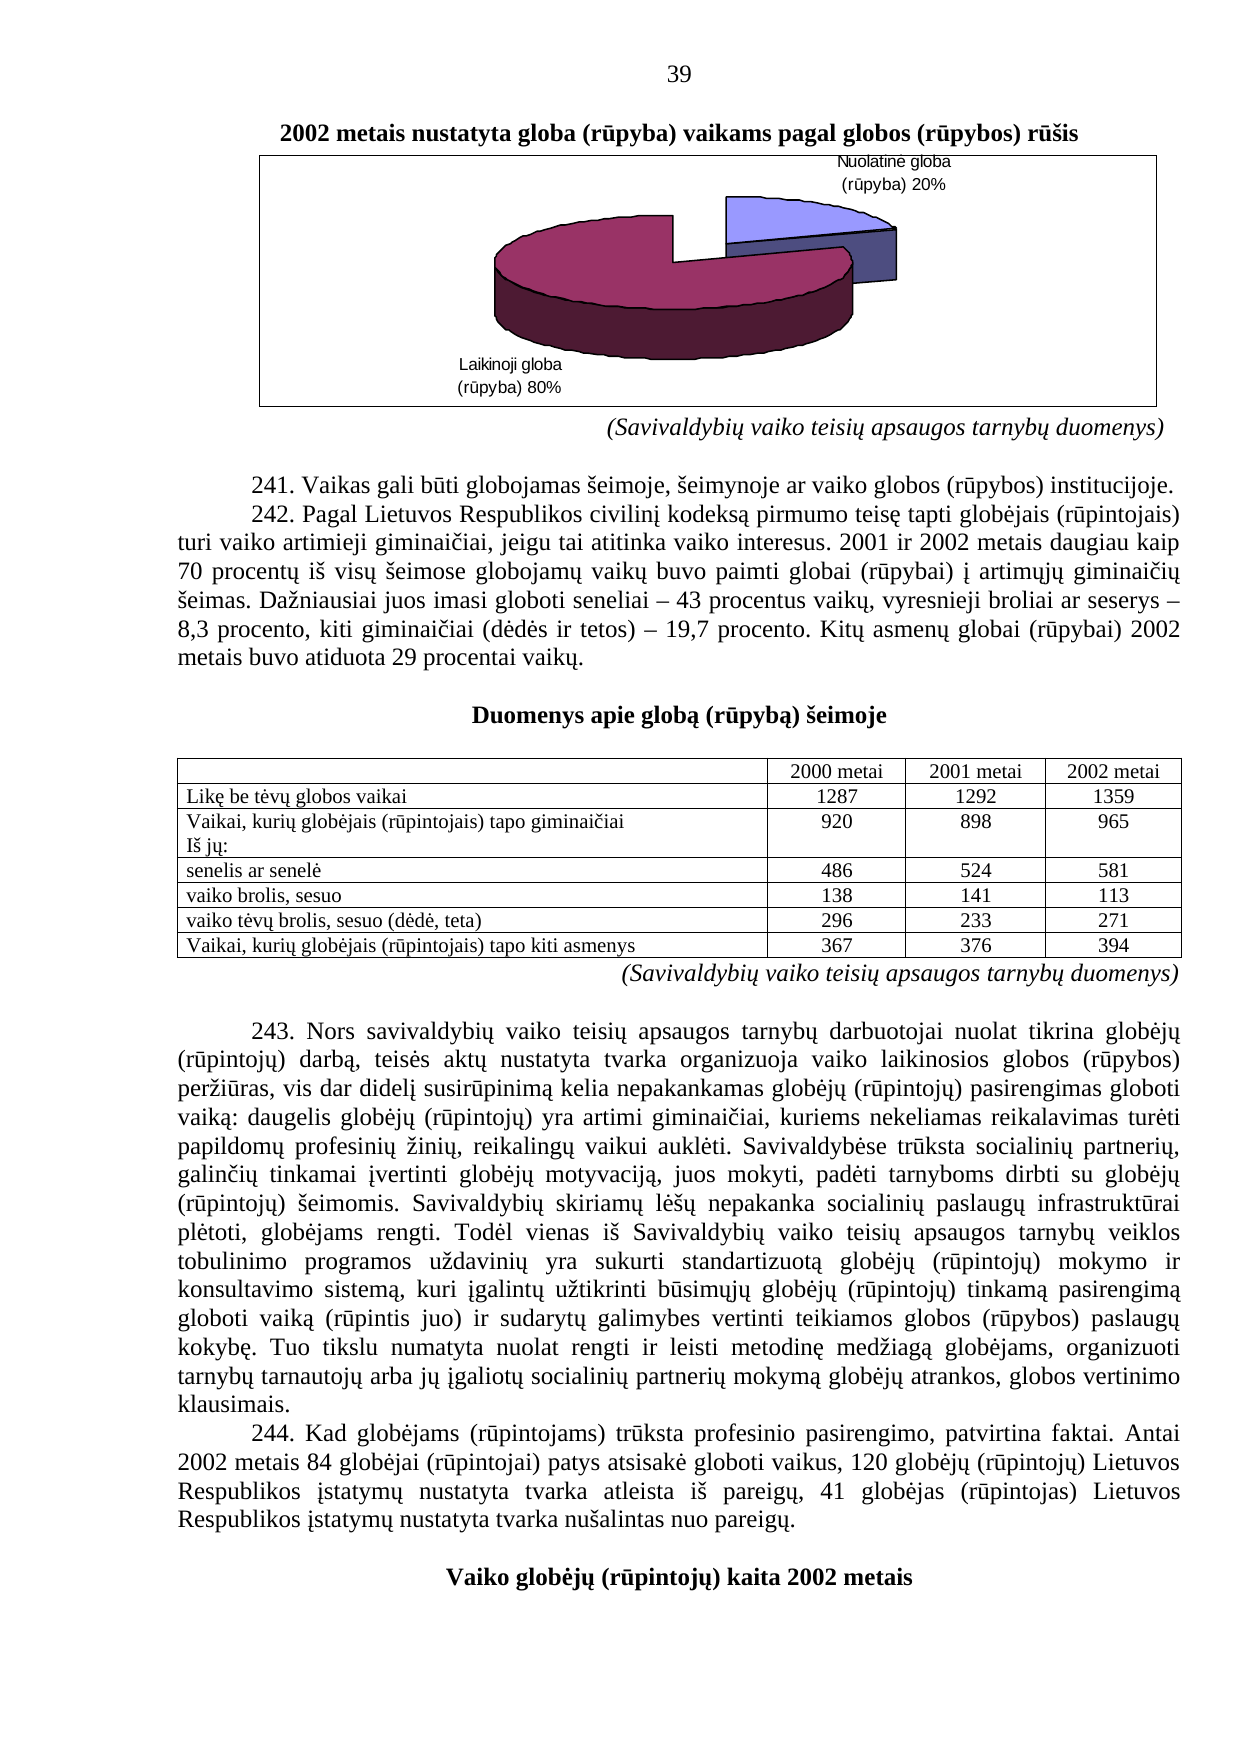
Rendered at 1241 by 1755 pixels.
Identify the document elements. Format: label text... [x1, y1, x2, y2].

table_cell 581 [1046, 858, 1181, 882]
table_cell 113 [1046, 883, 1181, 907]
text 2002 metais nustatyta globa (rūpyba) vaikams pagal globos (rūpybos) rūšis [177, 118, 1181, 147]
table_cell 141 [906, 883, 1045, 907]
text Duomenys apie globą (rūpybą) šeimoje [177, 700, 1181, 729]
table_cell senelis ar senelė [178, 858, 767, 882]
text (Savivaldybių vaiko teisių apsaugos tarnybų duomenys) [177, 412, 1166, 441]
table_cell 296 [768, 908, 905, 932]
table_cell vaiko tėvų brolis, sesuo (dėdė, teta) [178, 908, 767, 932]
table_cell 1287 [768, 784, 905, 808]
text 242. Pagal Lietuvos Respublikos civilinį kodeksą pirmumo teisę tapti globėjais (rūpintojais) turi vaiko artimieji giminaičiai, jeigu tai atitinka vaiko interesus. 2001 ir 2002 metais daugiau kaip 70 procentų iš visų šeimose globojamų vaikų buvo paimti globai (rūpybai) į artimųjų giminaičių šeimas. Dažniausiai juos imasi globoti seneliai – 43 procentus vaikų, vyresnieji broliai ar seserys – 8,3 procento, kiti giminaičiai (dėdės ir tetos) – 19,7 procento. Kitų asmenų globai (rūpybai) 2002 metais buvo atiduota 29 procentai vaikų. [177, 499, 1181, 671]
table_cell 271 [1046, 908, 1181, 932]
table_cell 376 [906, 933, 1045, 957]
table_header 2002 metai [1046, 759, 1181, 783]
table_header 2001 metai [906, 759, 1045, 783]
table_cell 1292 [906, 784, 1045, 808]
table_cell 233 [906, 908, 1045, 932]
table_cell Likę be tėvų globos vaikai [178, 784, 767, 808]
text Vaiko globėjų (rūpintojų) kaita 2002 metais [177, 1562, 1181, 1591]
table_header [178, 759, 767, 783]
table_cell 898 [906, 809, 1045, 857]
table_cell 965 [1046, 809, 1181, 857]
table_cell 367 [768, 933, 905, 957]
table_cell 524 [906, 858, 1045, 882]
table_cell vaiko brolis, sesuo [178, 883, 767, 907]
table_cell 138 [768, 883, 905, 907]
table_cell Vaikai, kurių globėjais (rūpintojais) tapo kiti asmenys [178, 933, 767, 957]
table_cell 486 [768, 858, 905, 882]
text 241. Vaikas gali būti globojamas šeimoje, šeimynoje ar vaiko globos (rūpybos) institucijoje. [177, 470, 1181, 499]
table_cell 920 [768, 809, 905, 857]
table_cell 394 [1046, 933, 1181, 957]
table_cell Vaikai, kurių globėjais (rūpintojais) tapo giminaičiai Iš jų: [178, 809, 767, 857]
text 243. Nors savivaldybių vaiko teisių apsaugos tarnybų darbuotojai nuolat tikrina globėjų (rūpintojų) darbą, teisės aktų nustatyta tvarka organizuoja vaiko laikinosios globos (rūpybos) peržiūras, vis dar didelį susirūpinimą kelia nepakankamas globėjų (rūpintojų) pasirengimas globoti vaiką: daugelis globėjų (rūpintojų) yra artimi giminaičiai, kuriems nekeliamas reikalavimas turėti papildomų profesinių žinių, reikalingų vaikui auklėti. Savivaldybėse trūksta socialinių partnerių, galinčių tinkamai įvertinti globėjų motyvaciją, juos mokyti, padėti tarnyboms dirbti su globėjų (rūpintojų) šeimomis. Savivaldybių skiriamų lėšų nepakanka socialinių paslaugų infrastruktūrai plėtoti, globėjams rengti. Todėl vienas iš Savivaldybių vaiko teisių apsaugos tarnybų veiklos tobulinimo programos uždavinių yra sukurti standartizuotą globėjų (rūpintojų) mokymo ir konsultavimo sistemą, kuri įgalintų užtikrinti būsimųjų globėjų (rūpintojų) tinkamą pasirengimą globoti vaiką (rūpintis juo) ir sudarytų galimybes vertinti teikiamos globos (rūpybos) paslaugų kokybę. Tuo tikslu numatyta nuolat rengti ir leisti metodinę medžiagą globėjams, organizuoti tarnybų tarnautojų arba jų įgaliotų socialinių partnerių mokymą globėjų atrankos, globos vertinimo klausimais. [177, 1016, 1181, 1418]
table_header 2000 metai [768, 759, 905, 783]
text (Savivaldybių vaiko teisių apsaugos tarnybų duomenys) [177, 958, 1181, 987]
table_cell 1359 [1046, 784, 1181, 808]
text 244. Kad globėjams (rūpintojams) trūksta profesinio pasirengimo, patvirtina faktai. Antai 2002 metais 84 globėjai (rūpintojai) patys atsisakė globoti vaikus, 120 globėjų (rūpintojų) Lietuvos Respublikos įstatymų nustatyta tvarka atleista iš pareigų, 41 globėjas (rūpintojas) Lietuvos Respublikos įstatymų nustatyta tvarka nušalintas nuo pareigų. [177, 1418, 1181, 1533]
